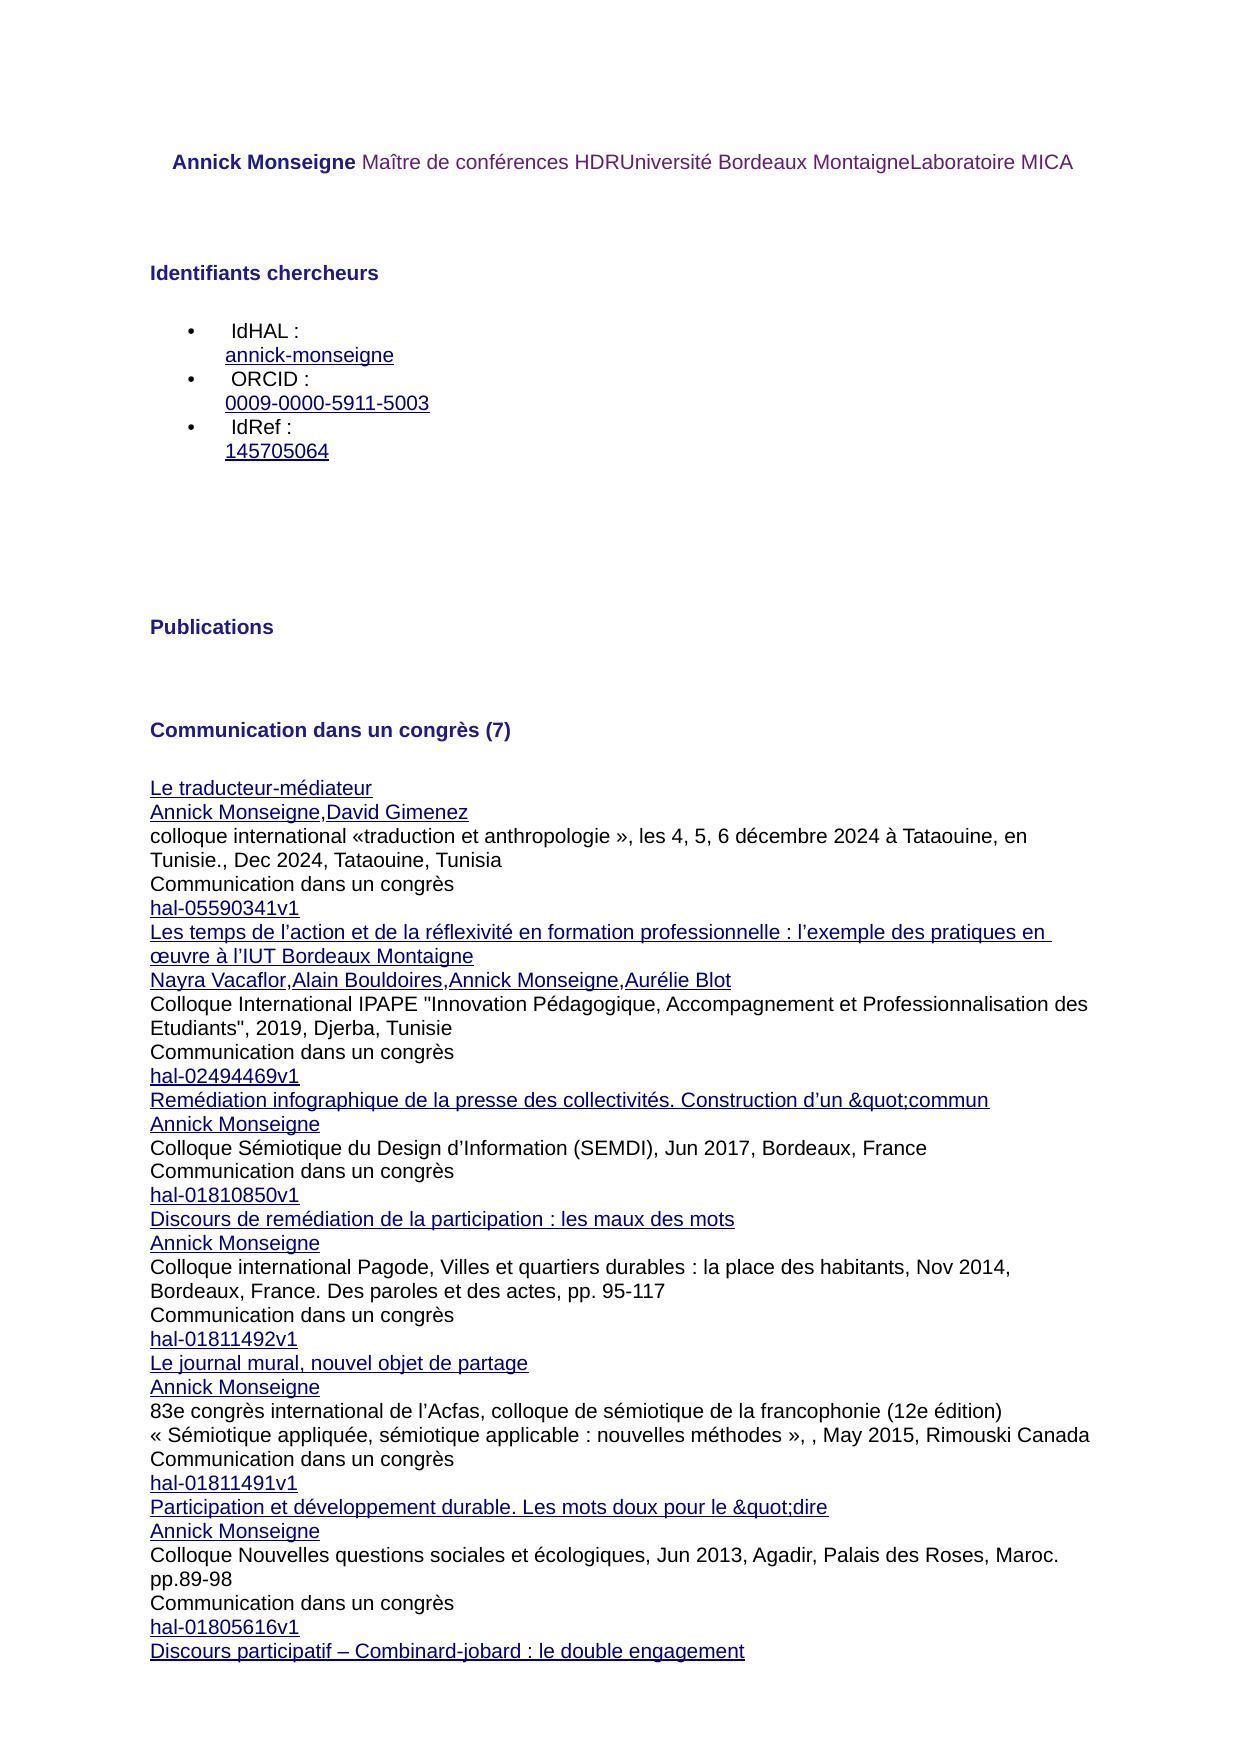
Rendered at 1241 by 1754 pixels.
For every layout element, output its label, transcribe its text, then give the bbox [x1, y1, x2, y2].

subtitle Identifiants chercheurs [150, 260, 1090, 284]
list IdRef : [187, 414, 1090, 438]
list ORCID : [187, 367, 1090, 391]
list 0009-0000-5911-5003 [187, 391, 1090, 414]
list IdHAL : [187, 319, 1090, 343]
subtitle Annick Monseigne Maître de conférences HDRUniversité Bordeaux MontaigneLaboratoire MICA [150, 150, 1090, 174]
table_cell Discours participatif – Combinard-jobard : le double engagement [150, 1639, 1090, 1662]
table_cell Participation et développement durable. Les mots doux pour le &quot;dire Annick Monseigne Colloque Nouvelles questions sociales et écologiques, Jun 2013, Agadir, Palais des Roses, Maroc. pp.89-98 Communication dans un congrès hal-01805616v1 [150, 1495, 1090, 1638]
subtitle Communication dans un congrès (7) [150, 718, 1090, 742]
table_cell Les temps de l’action et de la réflexivité en formation professionnelle : l’exemple des pratiques en œuvre à l’IUT Bordeaux Montaigne Nayra Vacaflor,Alain Bouldoires,Annick Monseigne,Aurélie Blot Colloque International IPAPE "Innovation Pédagogique, Accompagnement et Professionnalisation des Etudiants", 2019, Djerba, Tunisie Communication dans un congrès hal-02494469v1 [150, 920, 1090, 1087]
list 145705064 [187, 438, 1090, 462]
table_header Le traducteur-médiateur Annick Monseigne,David Gimenez colloque international «traduction et anthropologie », les 4, 5, 6 décembre 2024 à Tataouine, en Tunisie., Dec 2024, Tataouine, Tunisia Communication dans un congrès hal-05590341v1 [150, 776, 1090, 920]
subtitle Publications [150, 614, 1090, 638]
table_cell Remédiation infographique de la presse des collectivités. Construction d’un &quot;commun Annick Monseigne Colloque Sémiotique du Design d’Information (SEMDI), Jun 2017, Bordeaux, France Communication dans un congrès hal-01810850v1 [150, 1088, 1090, 1207]
table_cell Discours de remédiation de la participation : les maux des mots Annick Monseigne Colloque international Pagode, Villes et quartiers durables : la place des habitants, Nov 2014, Bordeaux, France. Des paroles et des actes, pp. 95-117 Communication dans un congrès hal-01811492v1 [150, 1207, 1090, 1351]
list annick-monseigne [187, 343, 1090, 367]
table_cell Le journal mural, nouvel objet de partage Annick Monseigne 83e congrès international de l’Acfas, colloque de sémiotique de la francophonie (12e édition) « Sémiotique appliquée, sémiotique applicable : nouvelles méthodes », , May 2015, Rimouski Canada Communication dans un congrès hal-01811491v1 [150, 1351, 1090, 1495]
